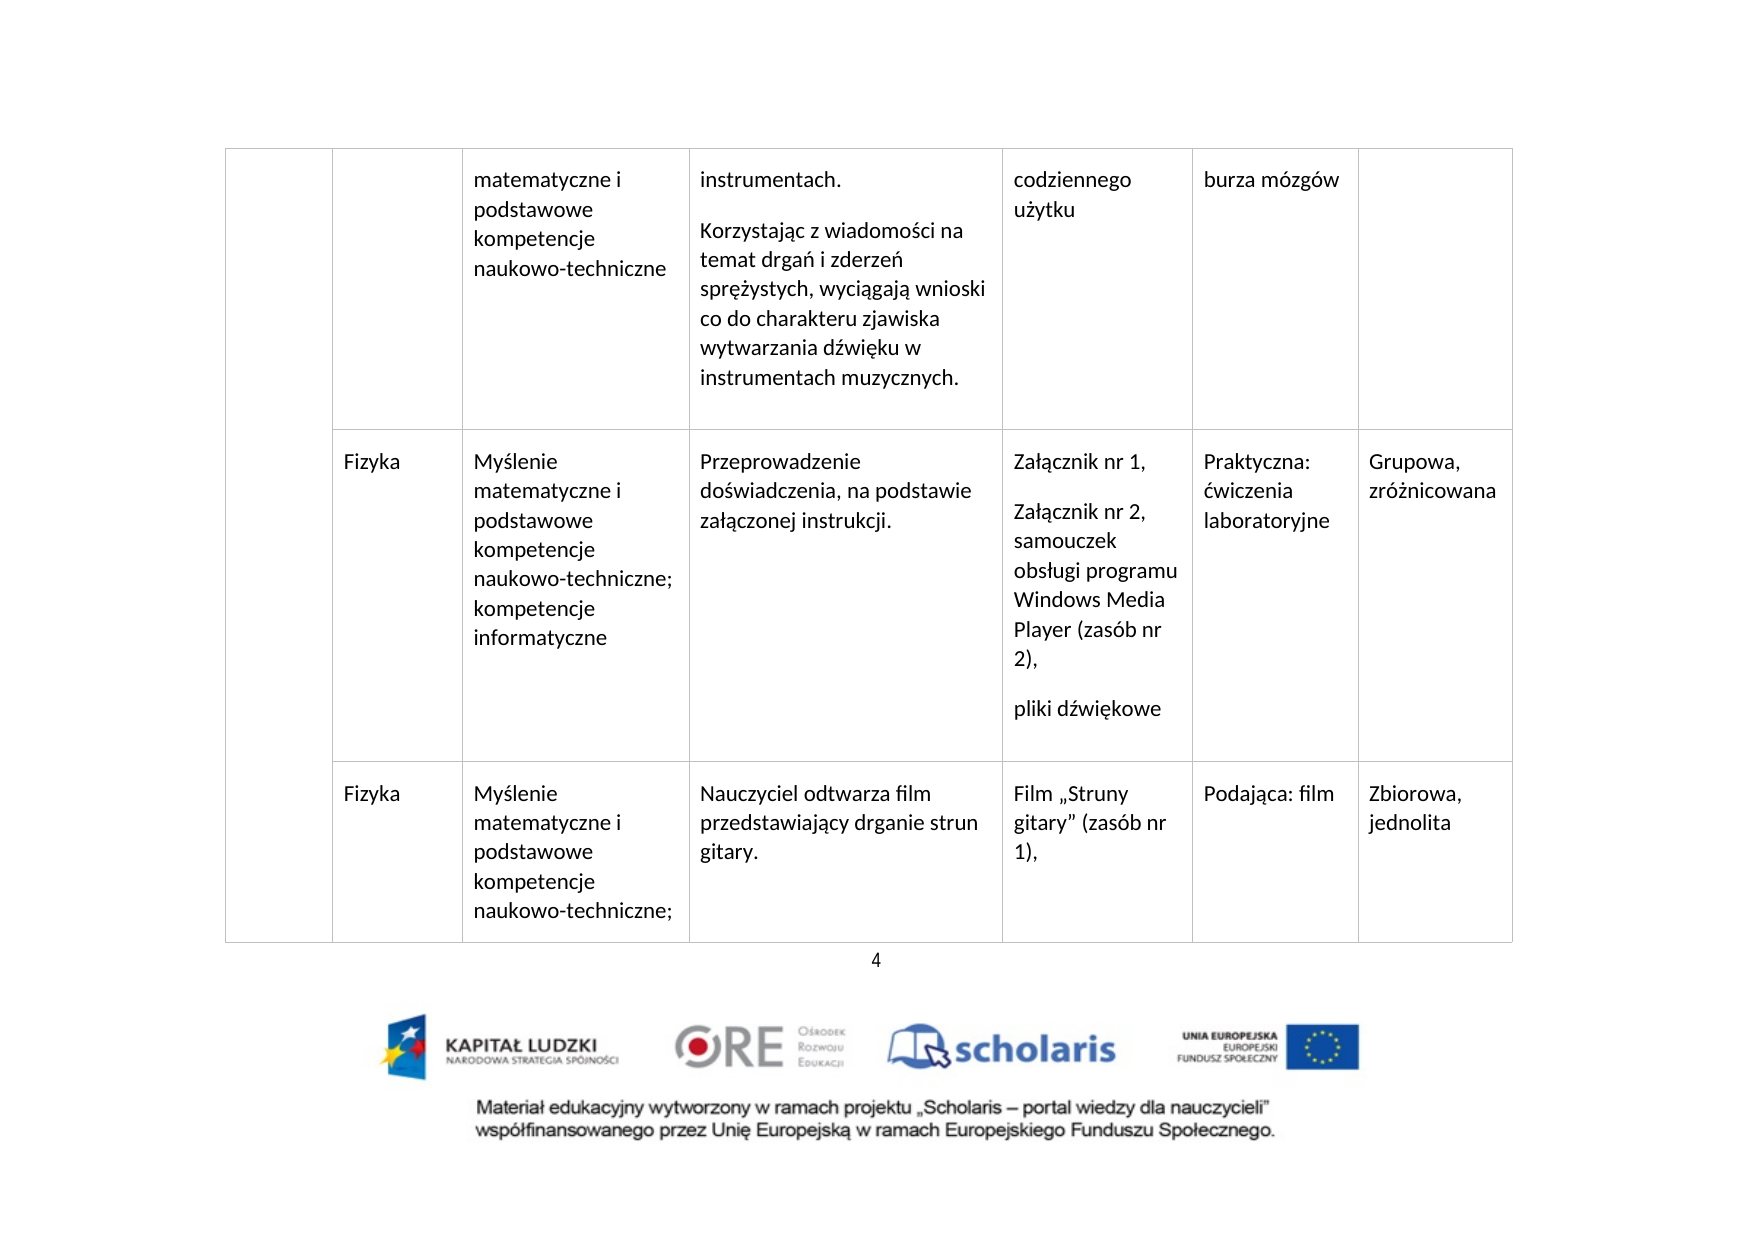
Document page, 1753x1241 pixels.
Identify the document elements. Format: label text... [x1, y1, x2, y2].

table_cell matematyczne i podstawowe kompetencje naukowo-techniczne [463, 149, 689, 429]
table_cell Myślenie matematyczne i podstawowe kompetencje naukowo-techniczne; [463, 762, 689, 942]
table_cell Praktyczna: ćwiczenia laboratoryjne [1193, 430, 1358, 761]
table_cell Fizyka [333, 430, 462, 761]
picture [292, 1002, 1460, 1158]
table_cell Myślenie matematyczne i podstawowe kompetencje naukowo-techniczne; kompetencje informatyczne [463, 430, 689, 761]
table_cell Załącznik nr 1, Załącznik nr 2, samouczek obsługi programu Windows Media Player (zasób nr 2), pliki dźwiękowe [1003, 430, 1192, 761]
table_cell Fizyka [333, 762, 462, 942]
table_cell burza mózgów [1193, 149, 1358, 429]
table_cell codziennego użytku [1003, 149, 1192, 429]
table_cell [1359, 149, 1512, 429]
table_cell Przeprowadzenie doświadczenia, na podstawie załączonej instrukcji. [690, 430, 1002, 761]
table_cell Grupowa, zróżnicowana [1359, 430, 1512, 761]
table_cell Zbiorowa, jednolita [1359, 762, 1512, 942]
table_cell Film „Struny gitary” (zasób nr 1), [1003, 762, 1192, 942]
table_cell [226, 149, 332, 942]
table_cell Nauczyciel odtwarza film przedstawiający drganie strun gitary. [690, 762, 1002, 942]
table_cell [333, 149, 462, 429]
table_cell instrumentach. Korzystając z wiadomości na temat drgań i zderzeń sprężystych, wyciągają wnioski co do charakteru zjawiska wytwarzania dźwięku w instrumentach muzycznych. [690, 149, 1002, 429]
table_cell Podająca: film [1193, 762, 1358, 942]
